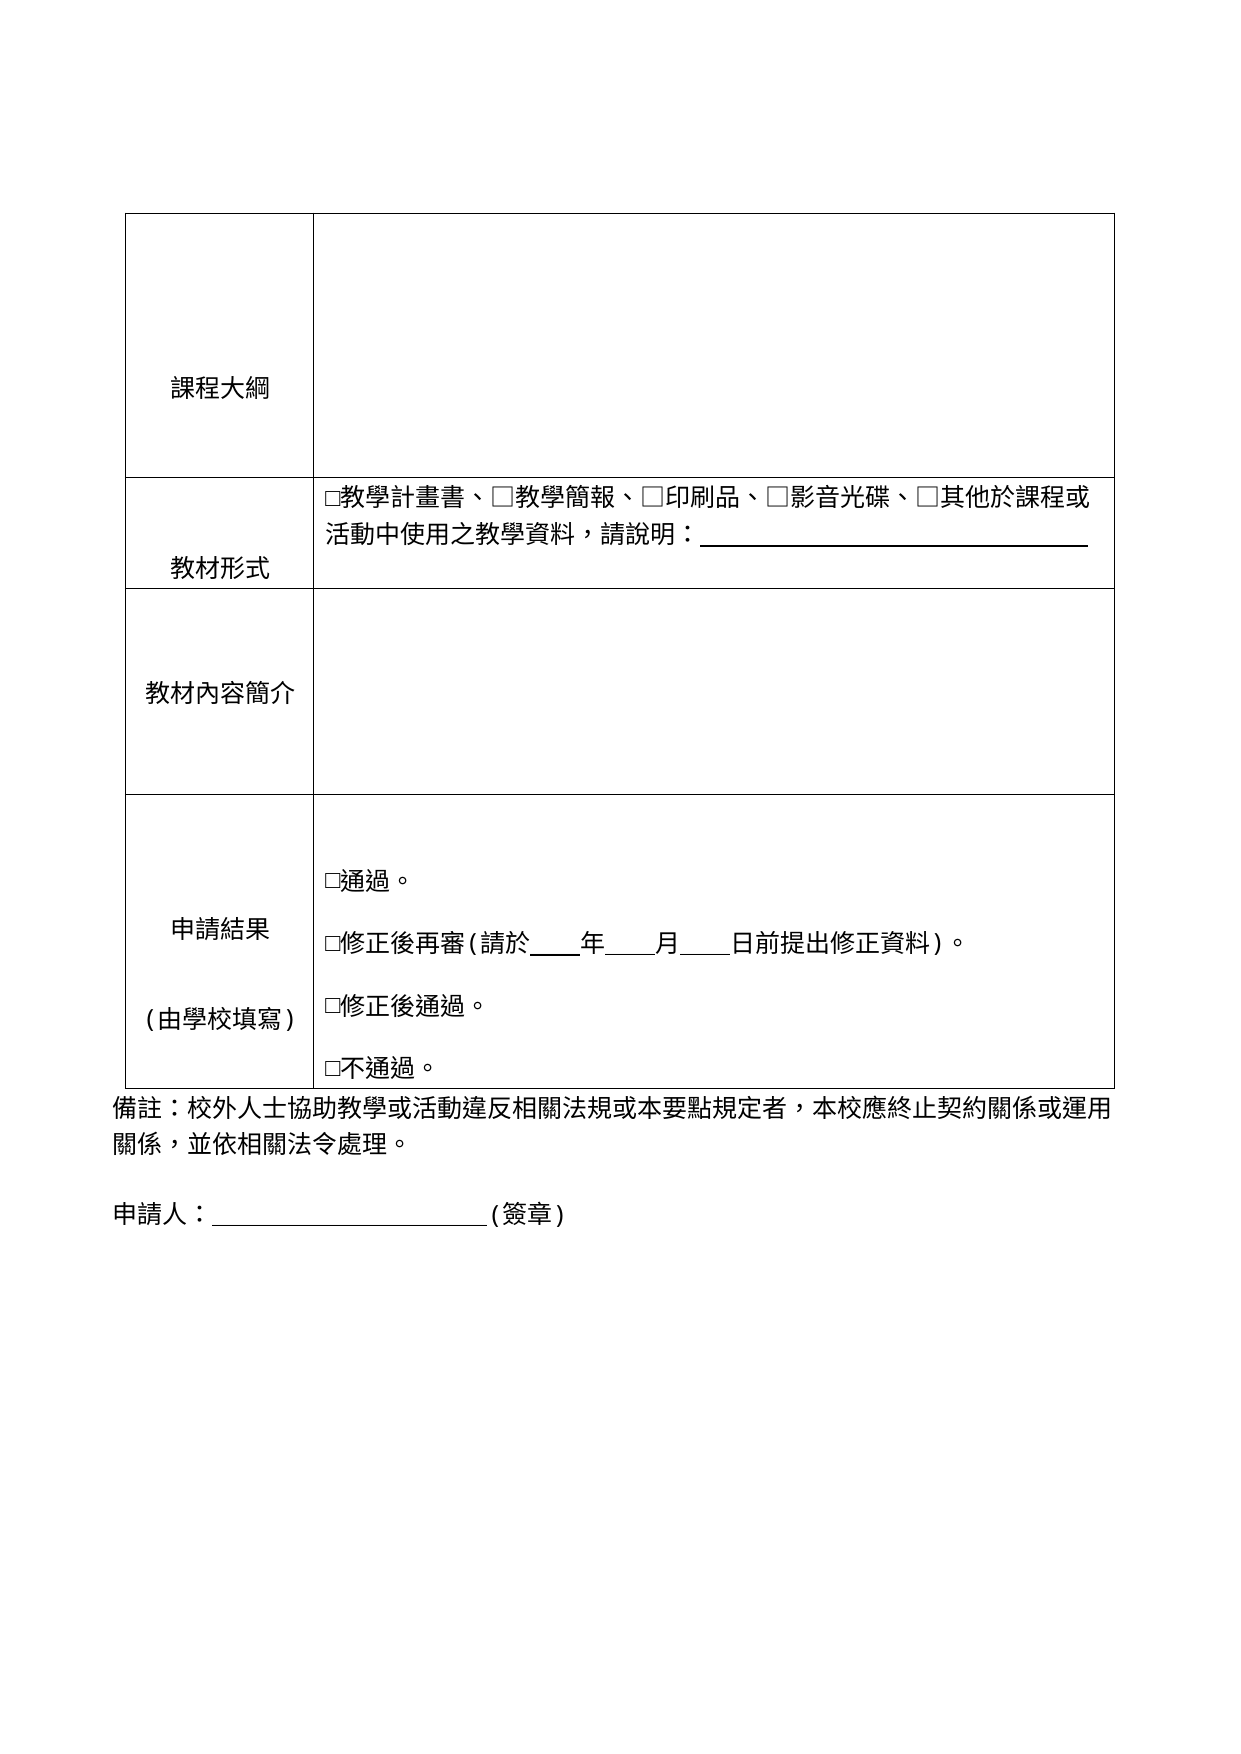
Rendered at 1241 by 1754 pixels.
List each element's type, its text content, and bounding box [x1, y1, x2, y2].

table_cell 申請結果 (由學校填寫) [126, 795, 313, 1087]
table_cell 課程大綱 [126, 214, 313, 477]
table_cell [314, 214, 1114, 477]
table_cell □教學計畫書、□教學簡報、□印刷品、□影音光碟、□其他於課程或活動中使用之教學資料，請說明： [314, 478, 1114, 587]
table_cell □通過。 □修正後再審(請於＿＿年＿＿月＿＿日前提出修正資料)。 □修正後通過。 □不通過。 [314, 795, 1114, 1087]
table_cell 教材內容簡介 [126, 589, 313, 794]
table_cell 教材形式 [126, 478, 313, 587]
text 備註：校外人士協助教學或活動違反相關法規或本要點規定者，本校應終止契約關係或運用關係，並依相關法令處理。 [112, 1088, 1128, 1161]
text 申請人：＿＿＿＿＿＿＿＿＿＿＿(簽章) [112, 1195, 1128, 1231]
table_cell [314, 589, 1114, 794]
